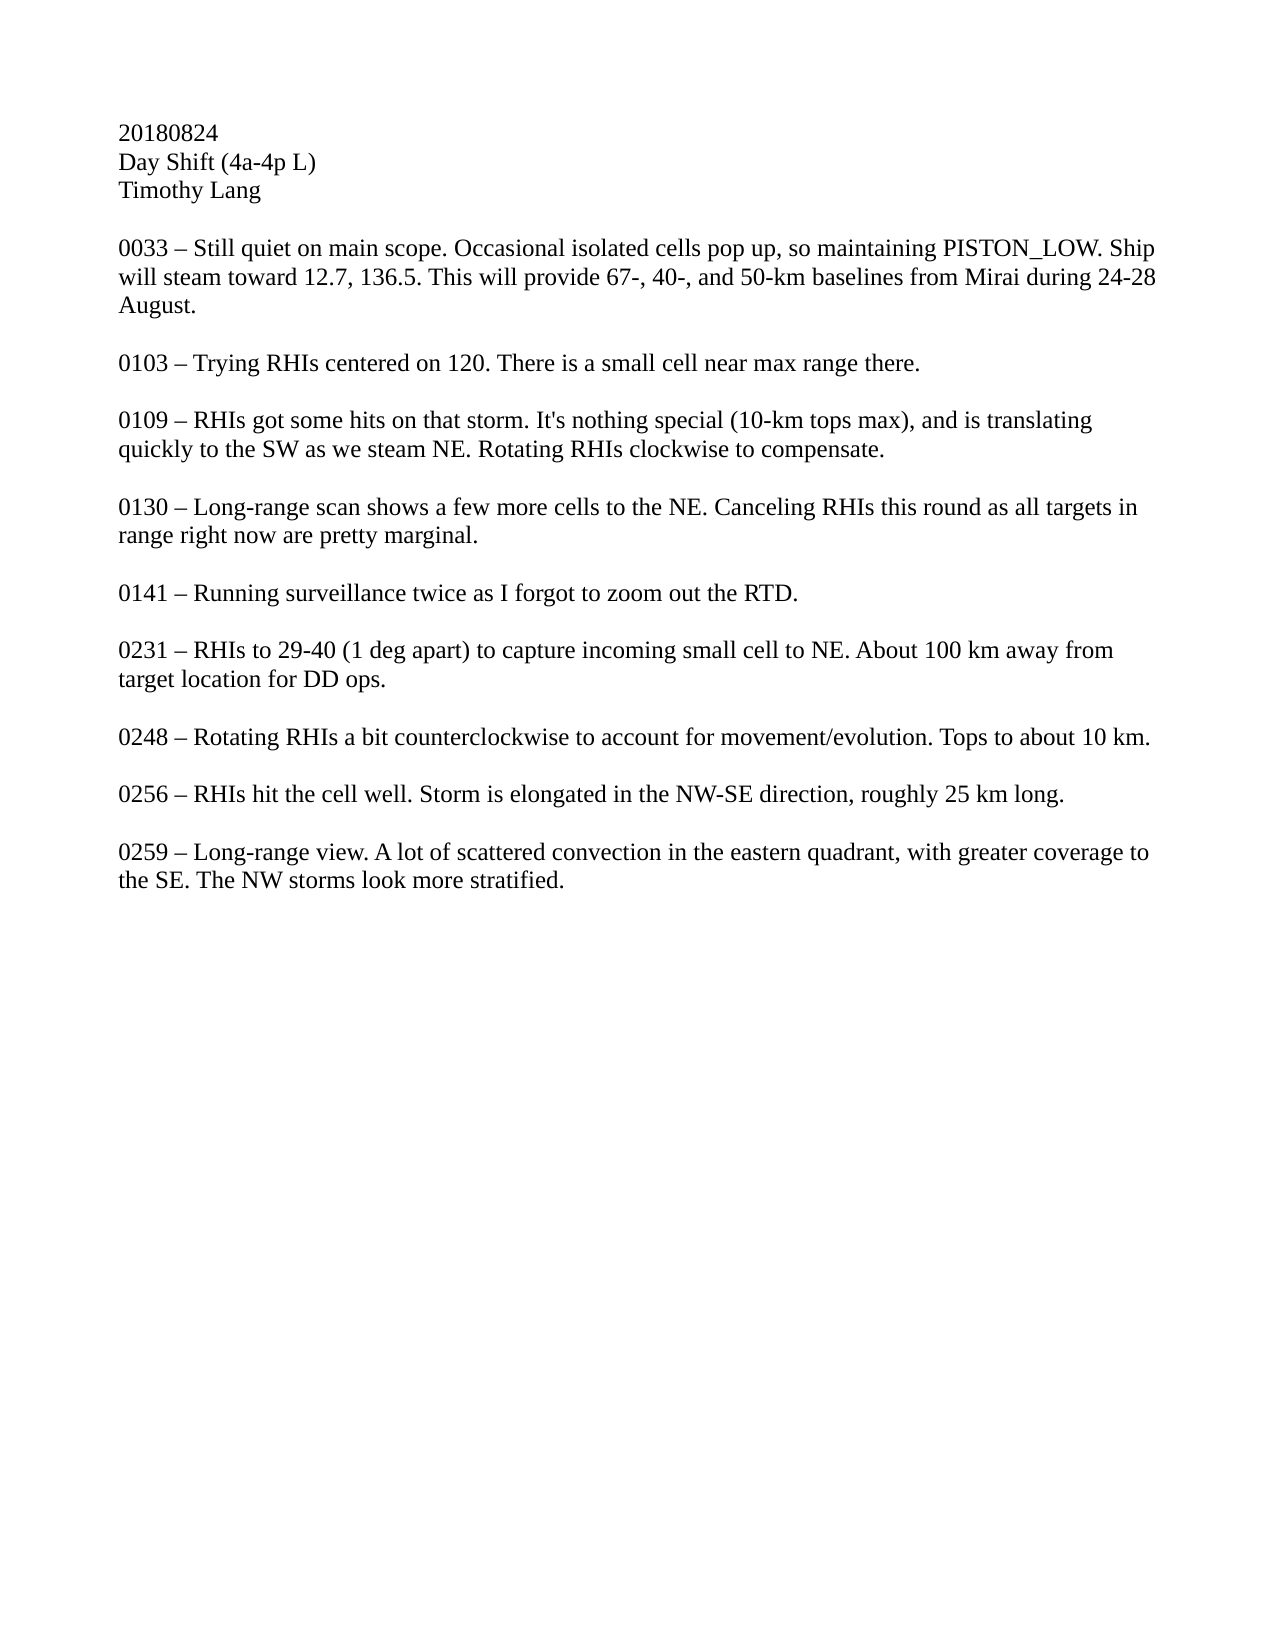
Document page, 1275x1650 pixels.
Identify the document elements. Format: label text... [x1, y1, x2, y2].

text 0141 – Running surveillance twice as I forgot to zoom out the RTD. [118, 578, 1157, 607]
text 0033 – Still quiet on main scope. Occasional isolated cells pop up, so maintaining PISTON_LOW. Ship will steam toward 12.7, 136.5. This will provide 67-, 40-, and 50-km baselines from Mirai during 24-28 August. [118, 233, 1157, 319]
text 0256 – RHIs hit the cell well. Storm is elongated in the NW-SE direction, roughly 25 km long. [118, 779, 1157, 808]
text Timothy Lang [118, 176, 1157, 204]
text 0130 – Long-range scan shows a few more cells to the NE. Canceling RHIs this round as all targets in range right now are pretty marginal. [118, 492, 1157, 549]
text 0259 – Long-range view. A lot of scattered convection in the eastern quadrant, with greater coverage to the SE. The NW storms look more stratified. [118, 837, 1157, 894]
text 0231 – RHIs to 29-40 (1 deg apart) to capture incoming small cell to NE. About 100 km away from target location for DD ops. [118, 636, 1157, 693]
text 0109 – RHIs got some hits on that storm. It's nothing special (10-km tops max), and is translating quickly to the SW as we steam NE. Rotating RHIs clockwise to compensate. [118, 406, 1157, 463]
text 0248 – Rotating RHIs a bit counterclockwise to account for movement/evolution. Tops to about 10 km. [118, 722, 1157, 751]
text 0103 – Trying RHIs centered on 120. There is a small cell near max range there. [118, 348, 1157, 377]
text 20180824 [118, 118, 1157, 147]
text Day Shift (4a-4p L) [118, 147, 1157, 176]
